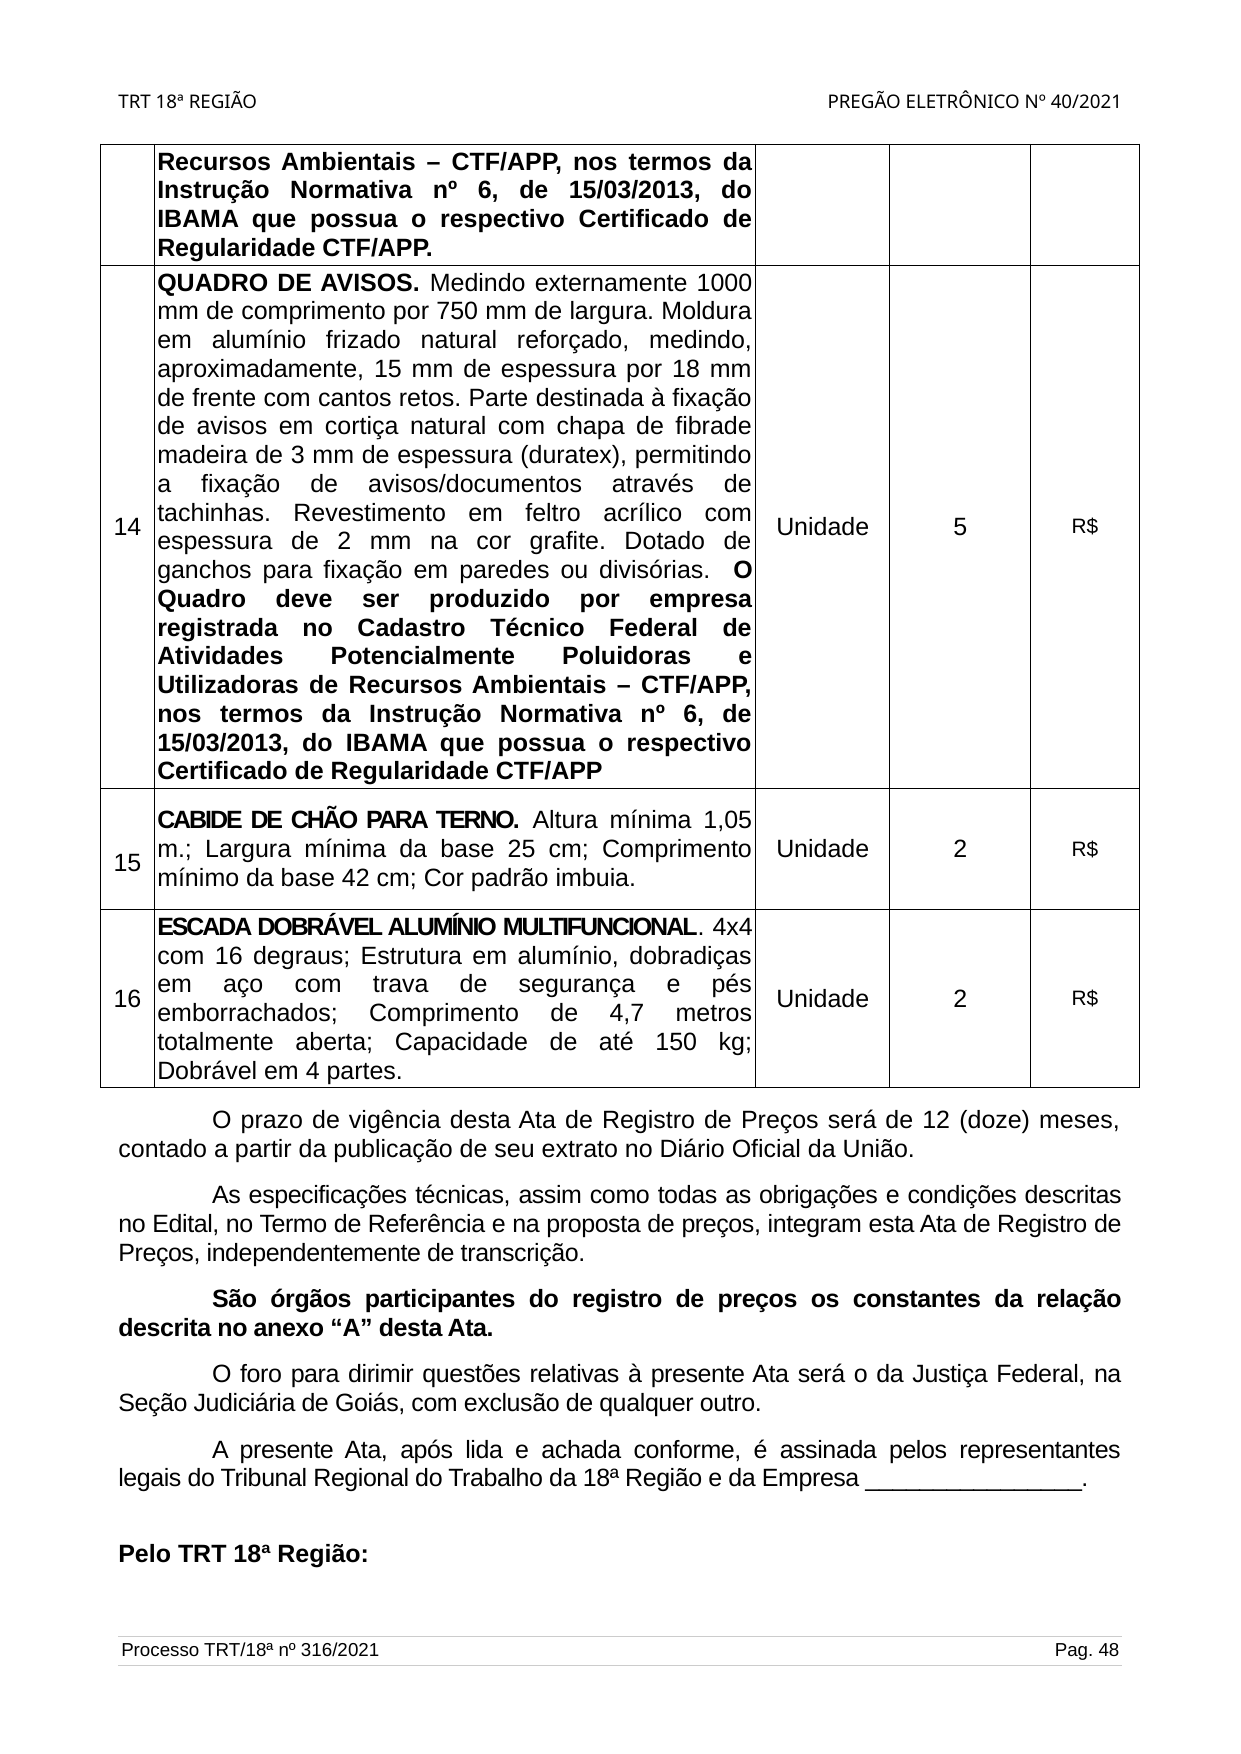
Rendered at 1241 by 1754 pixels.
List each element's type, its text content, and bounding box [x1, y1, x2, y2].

table_cell 15 [101, 789, 154, 909]
table_cell 5 [890, 266, 1030, 788]
table_cell 2 [890, 789, 1030, 909]
text O foro para dirimir questões relativas à presente Ata será o da Justiça Federal, na Seção Judiciária de Goiás, com exclusão de qualquer outro. [118, 1359, 1122, 1417]
text Pelo TRT 18ª Região: [118, 1539, 1122, 1567]
table_cell [1031, 145, 1139, 264]
text O prazo de vigência desta Ata de Registro de Preços será de 12 (doze) meses, contado a partir da publicação de seu extrato no Diário Oficial da União. [118, 1105, 1122, 1163]
table_cell CABIDE DE CHÃO PARA TERNO. Altura mínima 1,05 m.; Largura mínima da base 25 cm; Comprimento mínimo da base 42 cm; Cor padrão imbuia. [155, 789, 755, 909]
table_cell QUADRO DE AVISOS. Medindo externamente 1000 mm de comprimento por 750 mm de largura. Moldura em alumínio frizado natural reforçado, medindo, aproximadamente, 15 mm de espessura por 18 mm de frente com cantos retos. Parte destinada à fixação de avisos em cortiça natural com chapa de fibrade madeira de 3 mm de espessura (duratex), permitindo a fixação de avisos/documentos através de tachinhas. Revestimento em feltro acrílico com espessura de 2 mm na cor grafite. Dotado de ganchos para fixação em paredes ou divisórias. O Quadro deve ser produzido por empresa registrada no Cadastro Técnico Federal de Atividades Potencialmente Poluidoras e Utilizadoras de Recursos Ambientais – CTF/APP, nos termos da Instrução Normativa nº 6, de 15/03/2013, do IBAMA que possua o respectivo Certificado de Regularidade CTF/APP [155, 266, 755, 788]
table_cell [756, 145, 889, 264]
table_cell 14 [101, 266, 154, 788]
table_cell [890, 145, 1030, 264]
table_cell 2 [890, 910, 1030, 1087]
table_cell Recursos Ambientais – CTF/APP, nos termos da Instrução Normativa nº 6, de 15/03/2013, do IBAMA que possua o respectivo Certificado de Regularidade CTF/APP. [155, 145, 755, 264]
table_cell R$ [1031, 789, 1139, 909]
table_cell R$ [1031, 910, 1139, 1087]
table_cell Unidade [756, 266, 889, 788]
table_cell 16 [101, 910, 154, 1087]
text São órgãos participantes do registro de preços os constantes da relação descrita no anexo “A” desta Ata. [118, 1284, 1122, 1342]
table_cell ESCADA DOBRÁVEL ALUMÍNIO MULTIFUNCIONAL. 4x4 com 16 degraus; Estrutura em alumínio, dobradiças em aço com trava de segurança e pés emborrachados; Comprimento de 4,7 metros totalmente aberta; Capacidade de até 150 kg; Dobrável em 4 partes. [155, 910, 755, 1087]
table_cell R$ [1031, 266, 1139, 788]
text A presente Ata, após lida e achada conforme, é assinada pelos representantes legais do Tribunal Regional do Trabalho da 18ª Região e da Empresa ________________. [118, 1435, 1122, 1492]
table_cell [101, 145, 154, 264]
table_cell Unidade [756, 910, 889, 1087]
table_cell Unidade [756, 789, 889, 909]
text As especificações técnicas, assim como todas as obrigações e condições descritas no Edital, no Termo de Referência e na proposta de preços, integram esta Ata de Registro de Preços, independentemente de transcrição. [118, 1180, 1122, 1267]
